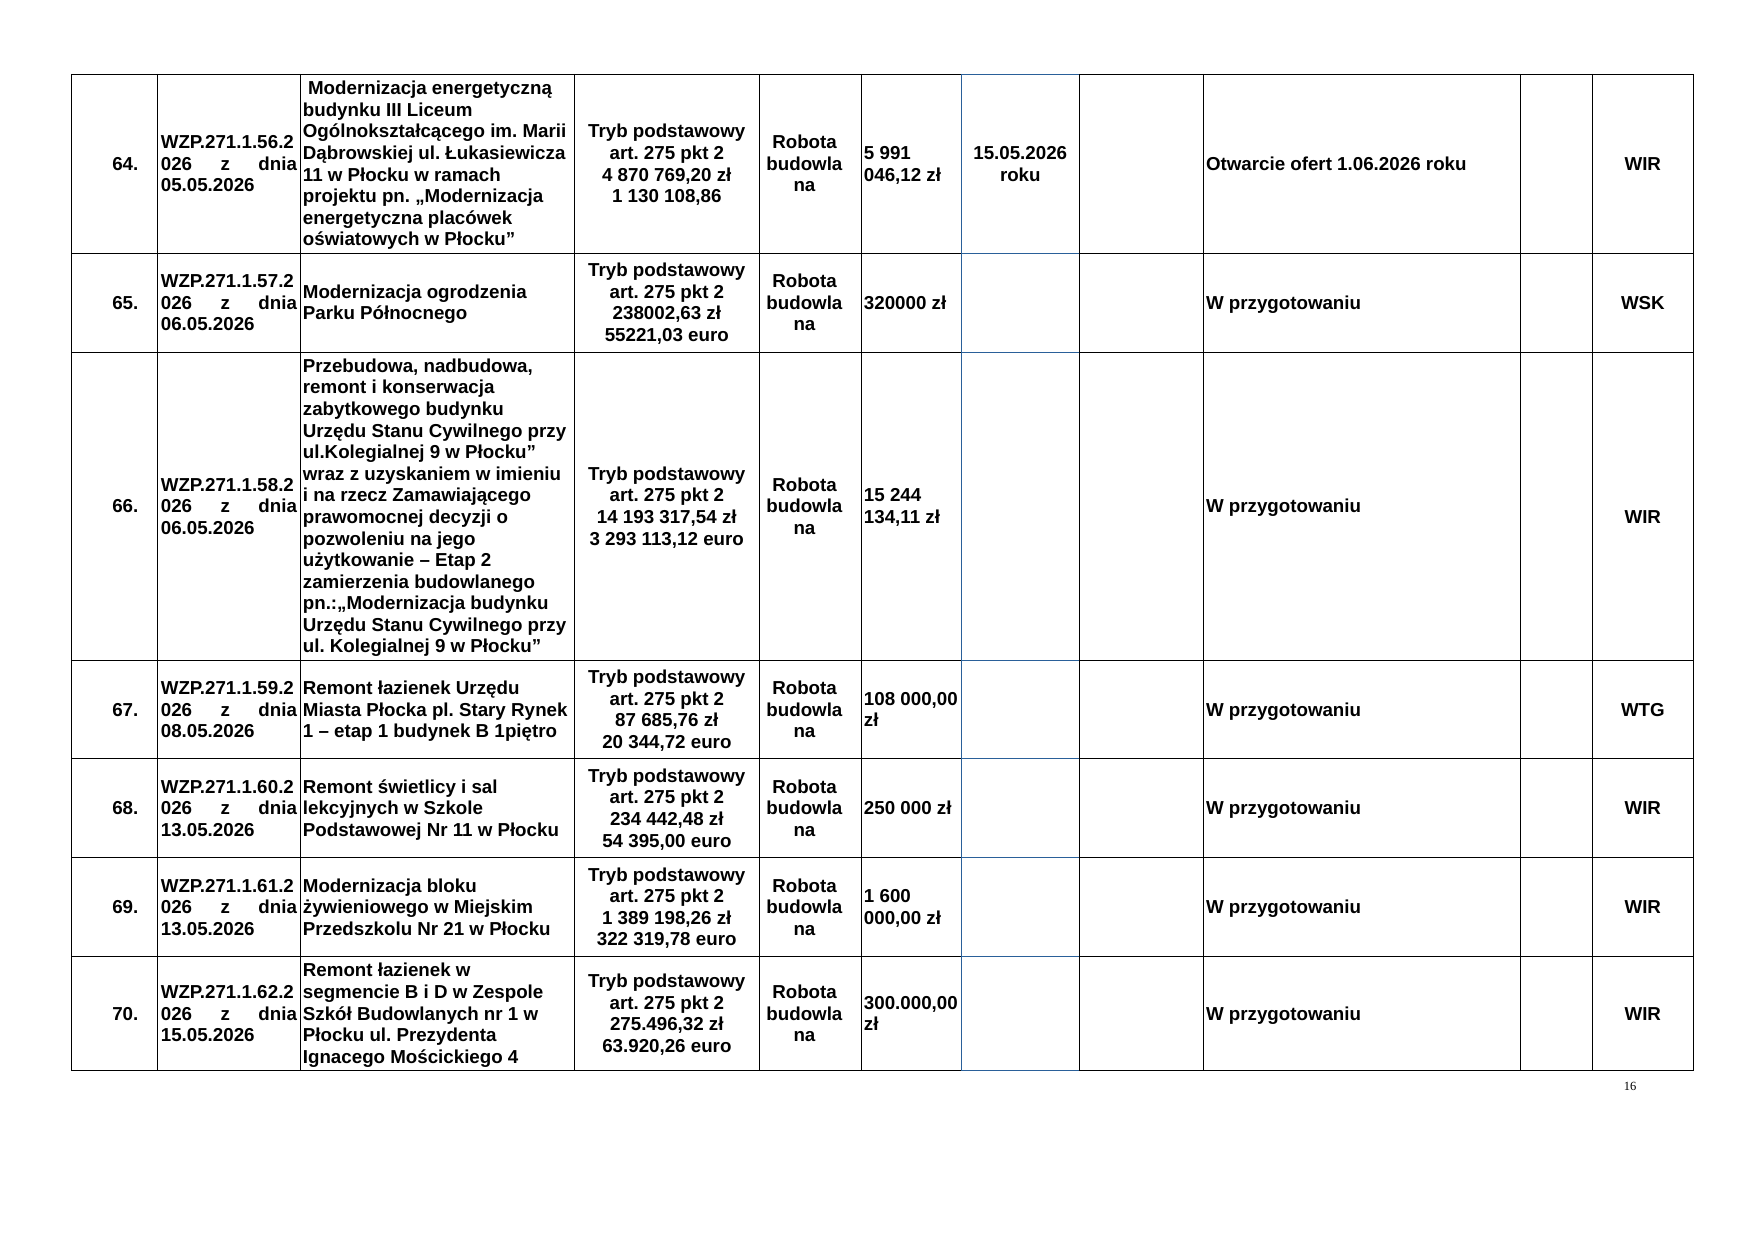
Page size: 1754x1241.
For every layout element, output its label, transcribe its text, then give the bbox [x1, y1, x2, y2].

table_cell [1080, 353, 1203, 659]
table_cell Robota budowlana [760, 254, 861, 351]
table_cell [72, 957, 157, 1070]
table_cell [72, 254, 157, 351]
table_cell Robota budowlana [760, 75, 861, 253]
table_cell [1521, 858, 1592, 956]
table_cell 108 000,00 zł [862, 661, 961, 758]
table_cell [1080, 254, 1203, 351]
table_cell Modernizacja energetyczną budynku III Liceum Ogólnokształcącego im. Marii Dąbrowskiej ul. Łukasiewicza 11 w Płocku w ramach projektu pn. „Modernizacja energetyczna placówek oświatowych w Płocku” [301, 75, 574, 253]
table_cell [72, 759, 157, 857]
table_cell W przygotowaniu [1204, 353, 1520, 659]
table_cell Przebudowa, nadbudowa, remont i konserwacja zabytkowego budynku Urzędu Stanu Cywilnego przy ul.Kolegialnej 9 w Płocku” wraz z uzyskaniem w imieniu i na rzecz Zamawiającego prawomocnej decyzji o pozwoleniu na jego użytkowanie – Etap 2 zamierzenia budowlanego pn.:„Modernizacja budynku Urzędu Stanu Cywilnego przy ul. Kolegialnej 9 w Płocku” [301, 353, 574, 659]
table_cell [962, 353, 1079, 659]
table_cell [1080, 957, 1203, 1070]
table_cell Modernizacja bloku żywieniowego w Miejskim Przedszkolu Nr 21 w Płocku [301, 858, 574, 956]
table_cell 300.000,00 zł [862, 957, 961, 1070]
table_cell Remont świetlicy i sal lekcyjnych w Szkole Podstawowej Nr 11 w Płocku [301, 759, 574, 857]
table_cell [962, 759, 1079, 857]
table_cell Tryb podstawowy art. 275 pkt 2 14 193 317,54 zł 3 293 113,12 euro [575, 353, 759, 659]
table_cell [1080, 75, 1203, 253]
table_cell WZP.271.1.57.2026 z dnia 06.05.2026 [158, 254, 300, 351]
table_cell Modernizacja ogrodzenia Parku Północnego [301, 254, 574, 351]
table_cell WZP.271.1.56.2026 z dnia 05.05.2026 [158, 75, 300, 253]
table_cell 15 244 134,11 zł [862, 353, 961, 659]
table_cell Tryb podstawowy art. 275 pkt 2 275.496,32 zł 63.920,26 euro [575, 957, 759, 1070]
table_cell WIR [1593, 75, 1693, 253]
table_cell WZP.271.1.62.2026 z dnia 15.05.2026 [158, 957, 300, 1070]
table_cell WIR [1593, 858, 1693, 956]
table_cell [1080, 858, 1203, 956]
table_cell [962, 858, 1079, 956]
table_cell 1 600 000,00 zł [862, 858, 961, 956]
table_cell W przygotowaniu [1204, 759, 1520, 857]
table_cell 250 000 zł [862, 759, 961, 857]
table_cell [1521, 353, 1592, 659]
table_cell WIR [1593, 759, 1693, 857]
table_cell W przygotowaniu [1204, 858, 1520, 956]
table_cell Tryb podstawowy art. 275 pkt 2 238002,63 zł 55221,03 euro [575, 254, 759, 351]
table_cell [1521, 957, 1592, 1070]
table_cell [72, 661, 157, 758]
table_cell Tryb podstawowy art. 275 pkt 2 4 870 769,20 zł 1 130 108,86 [575, 75, 759, 253]
table_cell Tryb podstawowy art. 275 pkt 2 1 389 198,26 zł 322 319,78 euro [575, 858, 759, 956]
table_cell WZP.271.1.61.2026 z dnia 13.05.2026 [158, 858, 300, 956]
table_cell Remont łazienek Urzędu Miasta Płocka pl. Stary Rynek 1 – etap 1 budynek B 1piętro [301, 661, 574, 758]
table_cell [1521, 759, 1592, 857]
table_cell [1080, 759, 1203, 857]
table_cell [72, 858, 157, 956]
table_cell WIR [1593, 957, 1693, 1070]
table_cell Robota budowlana [760, 353, 861, 659]
table_cell 15.05.2026 roku [962, 75, 1079, 253]
table_cell [962, 661, 1079, 758]
table_cell Remont łazienek w segmencie B i D w Zespole Szkół Budowlanych nr 1 w Płocku ul. Prezydenta Ignacego Mościckiego 4 [301, 957, 574, 1070]
table_cell [1080, 661, 1203, 758]
table_cell [1521, 75, 1592, 253]
table_cell [72, 75, 157, 253]
table_cell W przygotowaniu [1204, 254, 1520, 351]
table_cell [962, 254, 1079, 351]
table_cell WTG [1593, 661, 1693, 758]
table_cell Tryb podstawowy art. 275 pkt 2 87 685,76 zł 20 344,72 euro [575, 661, 759, 758]
table_cell WZP.271.1.59.2026 z dnia 08.05.2026 [158, 661, 300, 758]
table_cell WSK [1593, 254, 1693, 351]
table_cell WIR [1593, 353, 1693, 659]
table_cell Robota budowlana [760, 661, 861, 758]
table_cell W przygotowaniu [1204, 957, 1520, 1070]
table_cell WZP.271.1.58.2026 z dnia 06.05.2026 [158, 353, 300, 659]
table_cell [1521, 254, 1592, 351]
table_cell Robota budowlana [760, 957, 861, 1070]
table_cell Tryb podstawowy art. 275 pkt 2 234 442,48 zł 54 395,00 euro [575, 759, 759, 857]
table_cell 5 991 046,12 zł [862, 75, 961, 253]
table_cell Otwarcie ofert 1.06.2026 roku [1204, 75, 1520, 253]
table_cell [72, 353, 157, 659]
table_cell Robota budowlana [760, 858, 861, 956]
table_cell [1521, 661, 1592, 758]
table_cell 320000 zł [862, 254, 961, 351]
table_cell WZP.271.1.60.2026 z dnia 13.05.2026 [158, 759, 300, 857]
table_cell Robota budowlana [760, 759, 861, 857]
table_cell W przygotowaniu [1204, 661, 1520, 758]
table_cell [962, 957, 1079, 1070]
